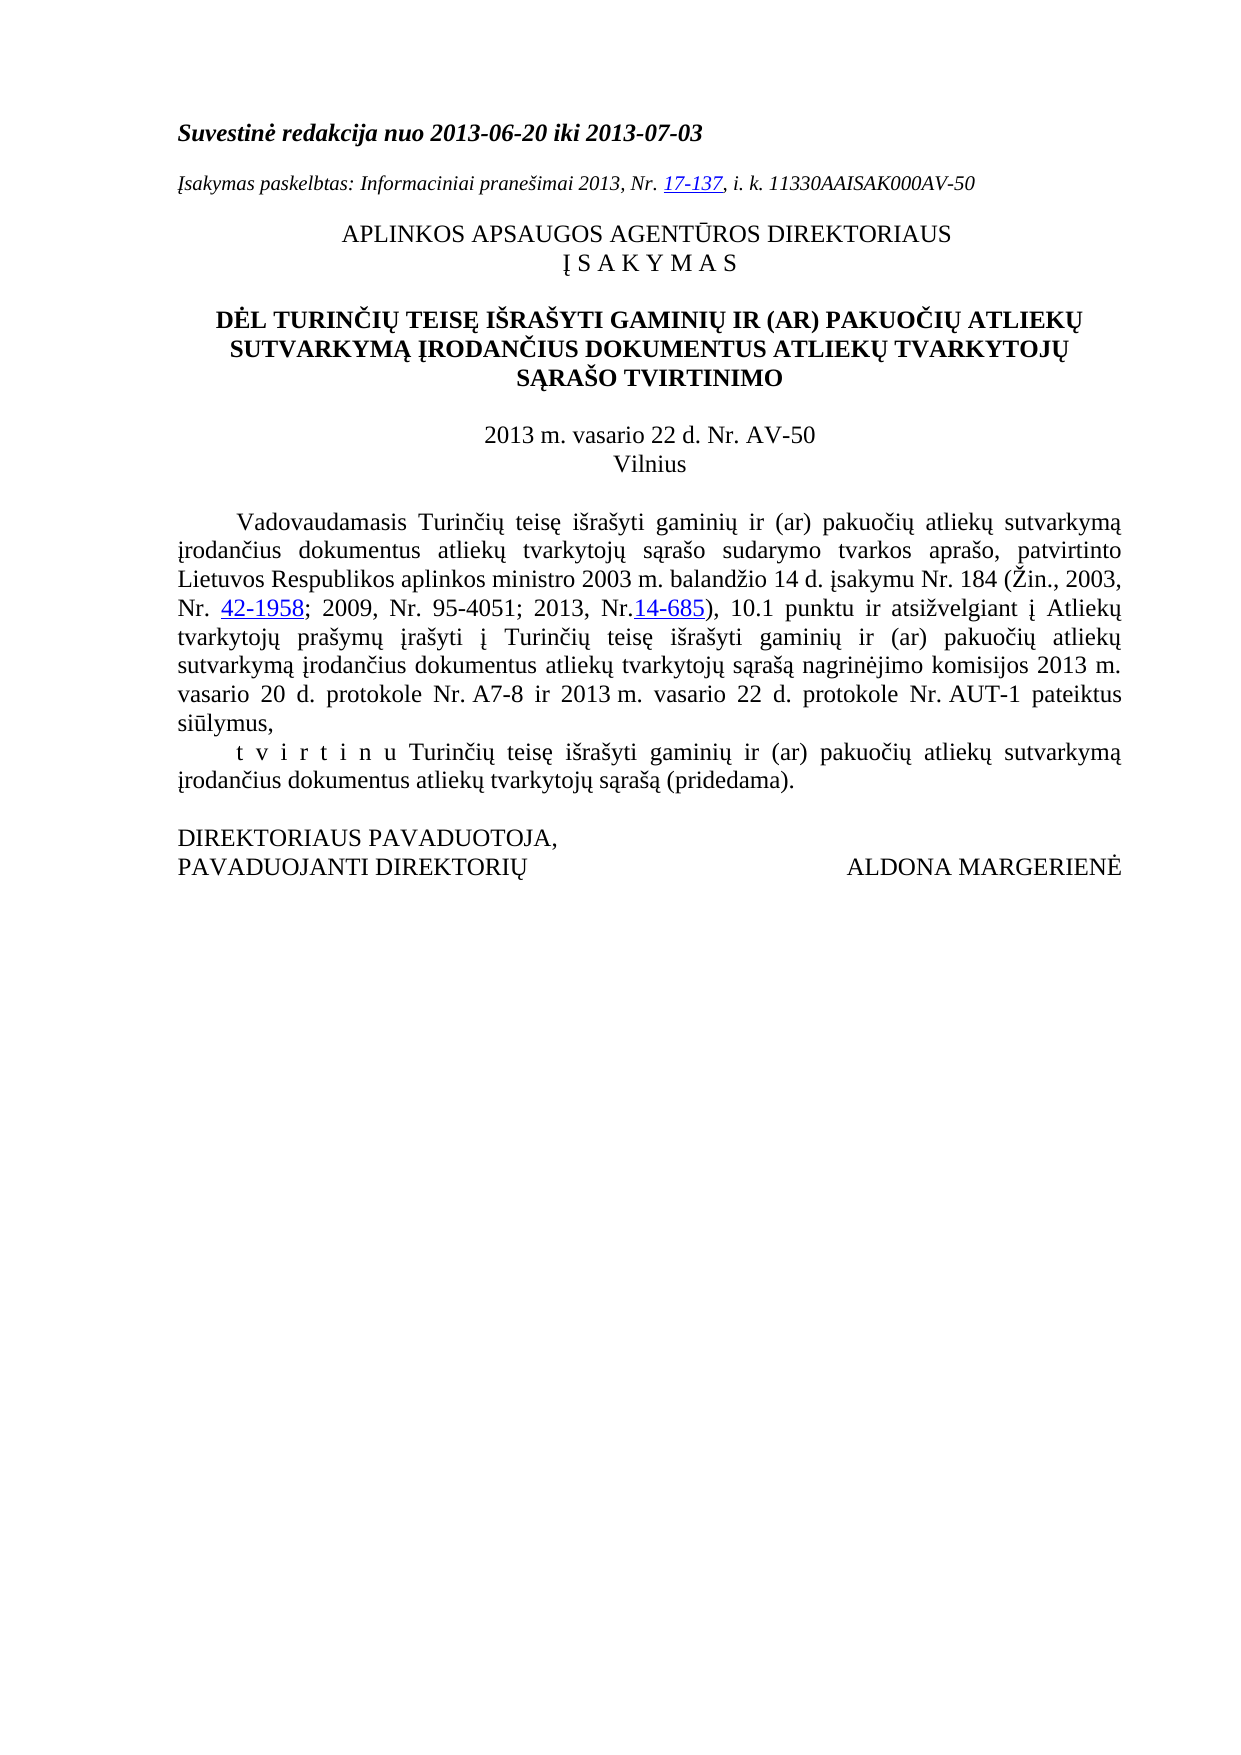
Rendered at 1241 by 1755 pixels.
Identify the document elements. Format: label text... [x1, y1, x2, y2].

text Direktoriaus pavaduotoja, [177, 823, 1122, 852]
text Suvestinė redakcija nuo 2013-06-20 iki 2013-07-03 [177, 118, 1122, 147]
text Vadovaudamasis Turinčių teisę išrašyti gaminių ir (ar) pakuočių atliekų sutvarkymą įrodančius dokumentus atliekų tvarkytojų sąrašo sudarymo tvarkos aprašo, patvirtinto Lietuvos Respublikos aplinkos ministro 2003 m. balandžio 14 d. įsakymu Nr. 184 (Žin., 2003, Nr. 42-1958; 2009, Nr. 95-4051; 2013, Nr.14-685), 10.1 punktu ir atsižvelgiant į Atliekų tvarkytojų prašymų įrašyti į Turinčių teisę išrašyti gaminių ir (ar) pakuočių atliekų sutvarkymą įrodančius dokumentus atliekų tvarkytojų sąrašą nagrinėjimo komisijos 2013 m. vasario 20 d. protokole Nr. A7-8 ir 2013 m. vasario 22 d. protokole Nr. AUT-1 pateiktus siūlymus, [177, 507, 1122, 737]
text 2013 m. vasario 22 d. Nr. AV-50 [177, 420, 1122, 449]
text Į S A K Y M A S [177, 248, 1122, 277]
text APLINKOS APSAUGOS AGENTŪROS DIREKTORIAUS [177, 219, 1122, 248]
text DĖL turinčių teisę išrašyti gaminių ir (ar) pakuočių atliekų sutvarkymą įrodančius dokumentus atliekų tvarkytojų sąrašo tvirtinimo [177, 305, 1122, 392]
text t v i r t i n u Turinčių teisę išrašyti gaminių ir (ar) pakuočių atliekų sutvarkymą įrodančius dokumentus atliekų tvarkytojų sąrašą (pridedama). [177, 737, 1122, 794]
text Įsakymas paskelbtas: Informaciniai pranešimai 2013, Nr. 17-137, i. k. 11330AAISAK000AV-50 [177, 171, 1122, 195]
text Vilnius [177, 449, 1122, 478]
text pavaduojanti direktorių Aldona Margerienė [177, 852, 1122, 880]
